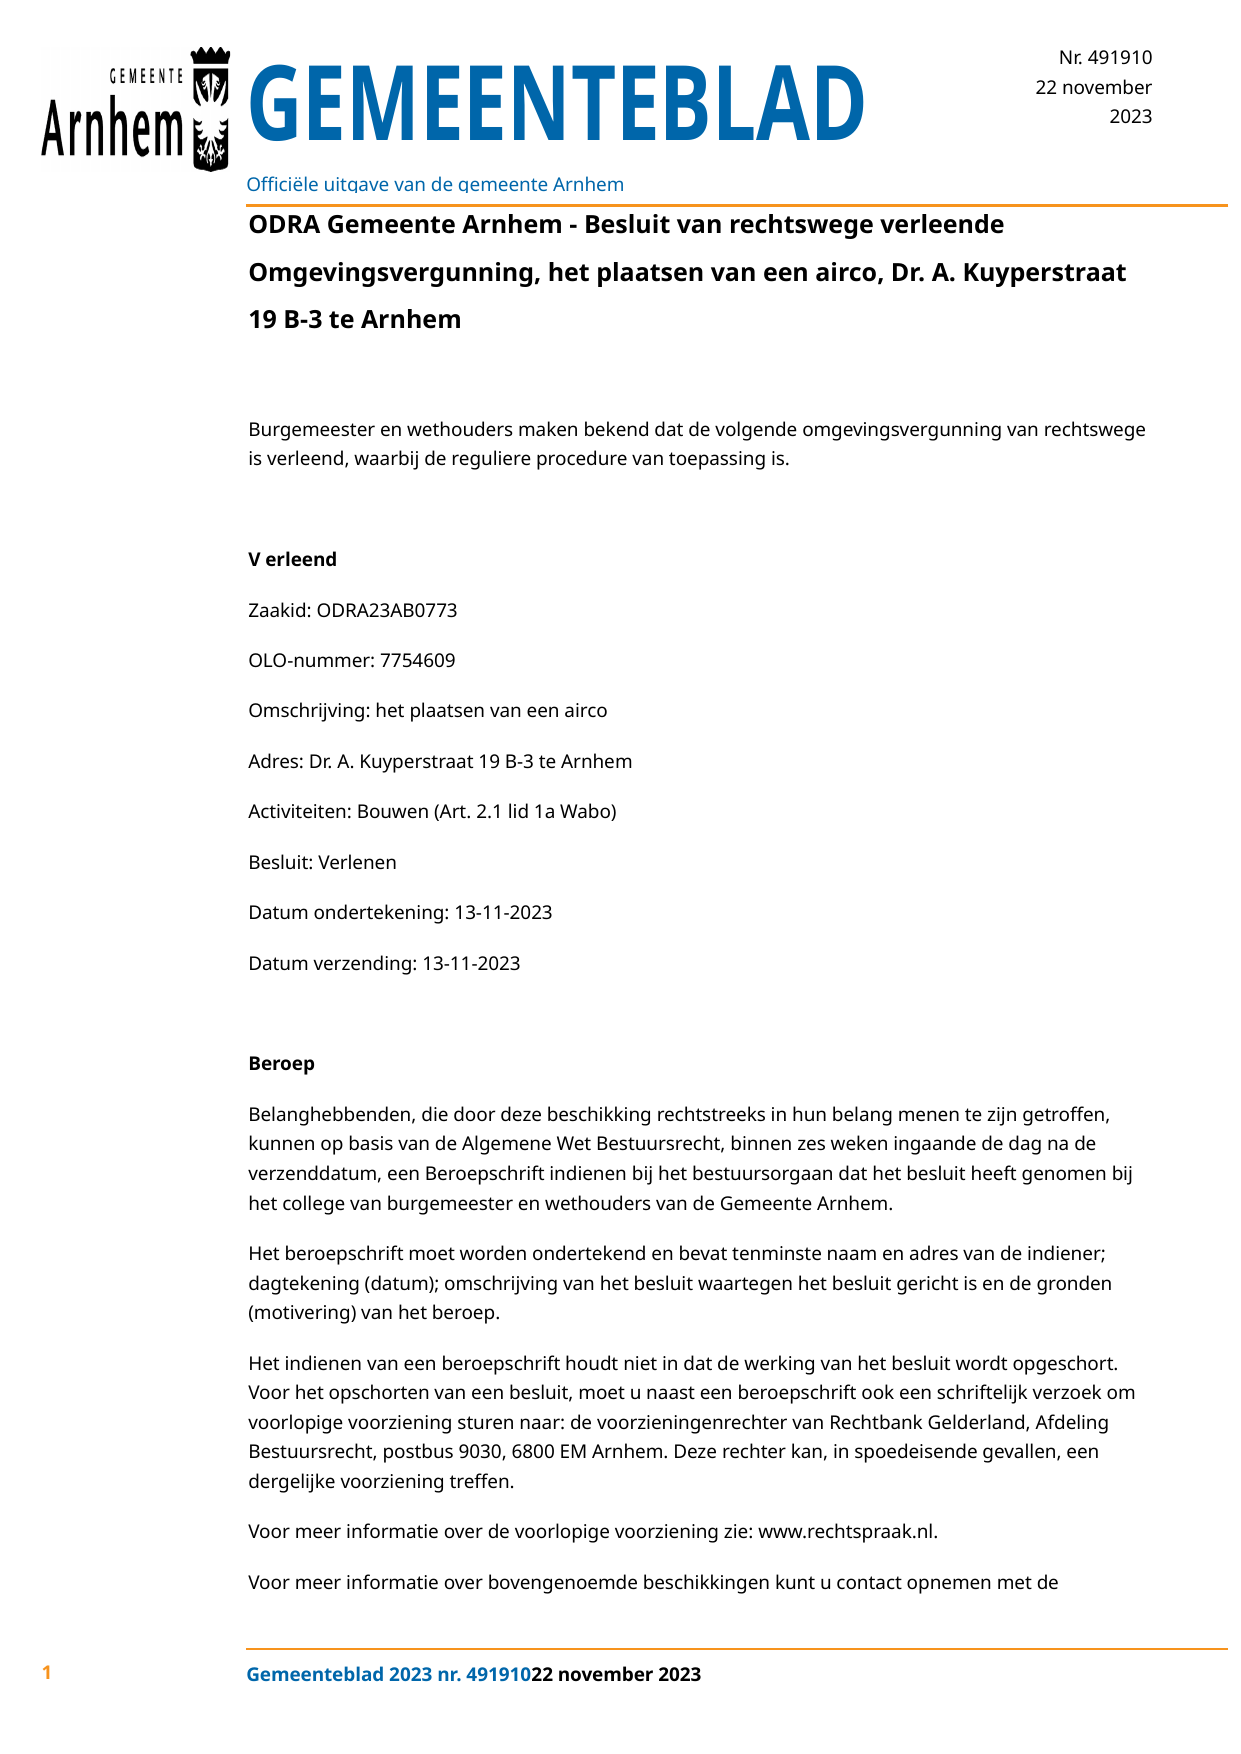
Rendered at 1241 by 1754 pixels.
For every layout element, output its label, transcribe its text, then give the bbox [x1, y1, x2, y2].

text Adres: Dr. A. Kuyperstraat 19 B-3 te Arnhem [248, 748, 1152, 774]
text Activiteiten: Bouwen (Art. 2.1 lid 1a Wabo) [248, 798, 1152, 824]
text Burgemeester en wethouders maken bekend dat de volgende omgevingsvergunning van rechtswege is verleend, waarbij de reguliere procedure van toepassing is. [248, 416, 1152, 471]
text Voor meer informatie over de voorlopige voorziening zie: www.rechtspraak.nl. [248, 1518, 1152, 1544]
text V erleend [248, 546, 1152, 572]
text ODRA Gemeente Arnhem - Besluit van rechtswege verleende Omgevingsvergunning, het plaatsen van een airco, Dr. A. Kuyperstraat 19 B-3 te Arnhem [248, 207, 1152, 336]
picture [41, 47, 231, 172]
text OLO-nummer: 7754609 [248, 647, 1152, 673]
text Zaakid: ODRA23AB0773 [248, 597, 1152, 622]
text Datum ondertekening: 13-11-2023 [248, 899, 1152, 925]
text Voor meer informatie over bovengenoemde beschikkingen kunt u contact opnemen met de [248, 1569, 1152, 1594]
text Omschrijving: het plaatsen van een airco [248, 698, 1152, 723]
text Het indienen van een beroepschrift houdt niet in dat de werking van het besluit wordt opgeschort. Voor het opschorten van een besluit, moet u naast een beroepschrift ook een schriftelijk verzoek om voorlopige voorziening sturen naar: de voorzieningenrechter van Rechtbank Gelderland, Afdeling Bestuursrecht, postbus 9030, 6800 EM Arnhem. Deze rechter kan, in spoedeisende gevallen, een dergelijke voorziening treffen. [248, 1350, 1152, 1494]
text Belanghebbenden, die door deze beschikking rechtstreeks in hun belang menen te zijn getroffen, kunnen op basis van de Algemene Wet Bestuursrecht, binnen zes weken ingaande de dag na de verzenddatum, een Beroepschrift indienen bij het bestuursorgaan dat het besluit heeft genomen bij het college van burgemeester en wethouders van de Gemeente Arnhem. [248, 1101, 1152, 1215]
text Beroep [248, 1051, 1152, 1076]
text Datum verzending: 13-11-2023 [248, 950, 1152, 975]
text Besluit: Verlenen [248, 849, 1152, 874]
text Het beroepschrift moet worden ondertekend en bevat tenminste naam en adres van de indiener; dagtekening (datum); omschrijving van het besluit waartegen het besluit gericht is en de gronden (motivering) van het beroep. [248, 1240, 1152, 1325]
